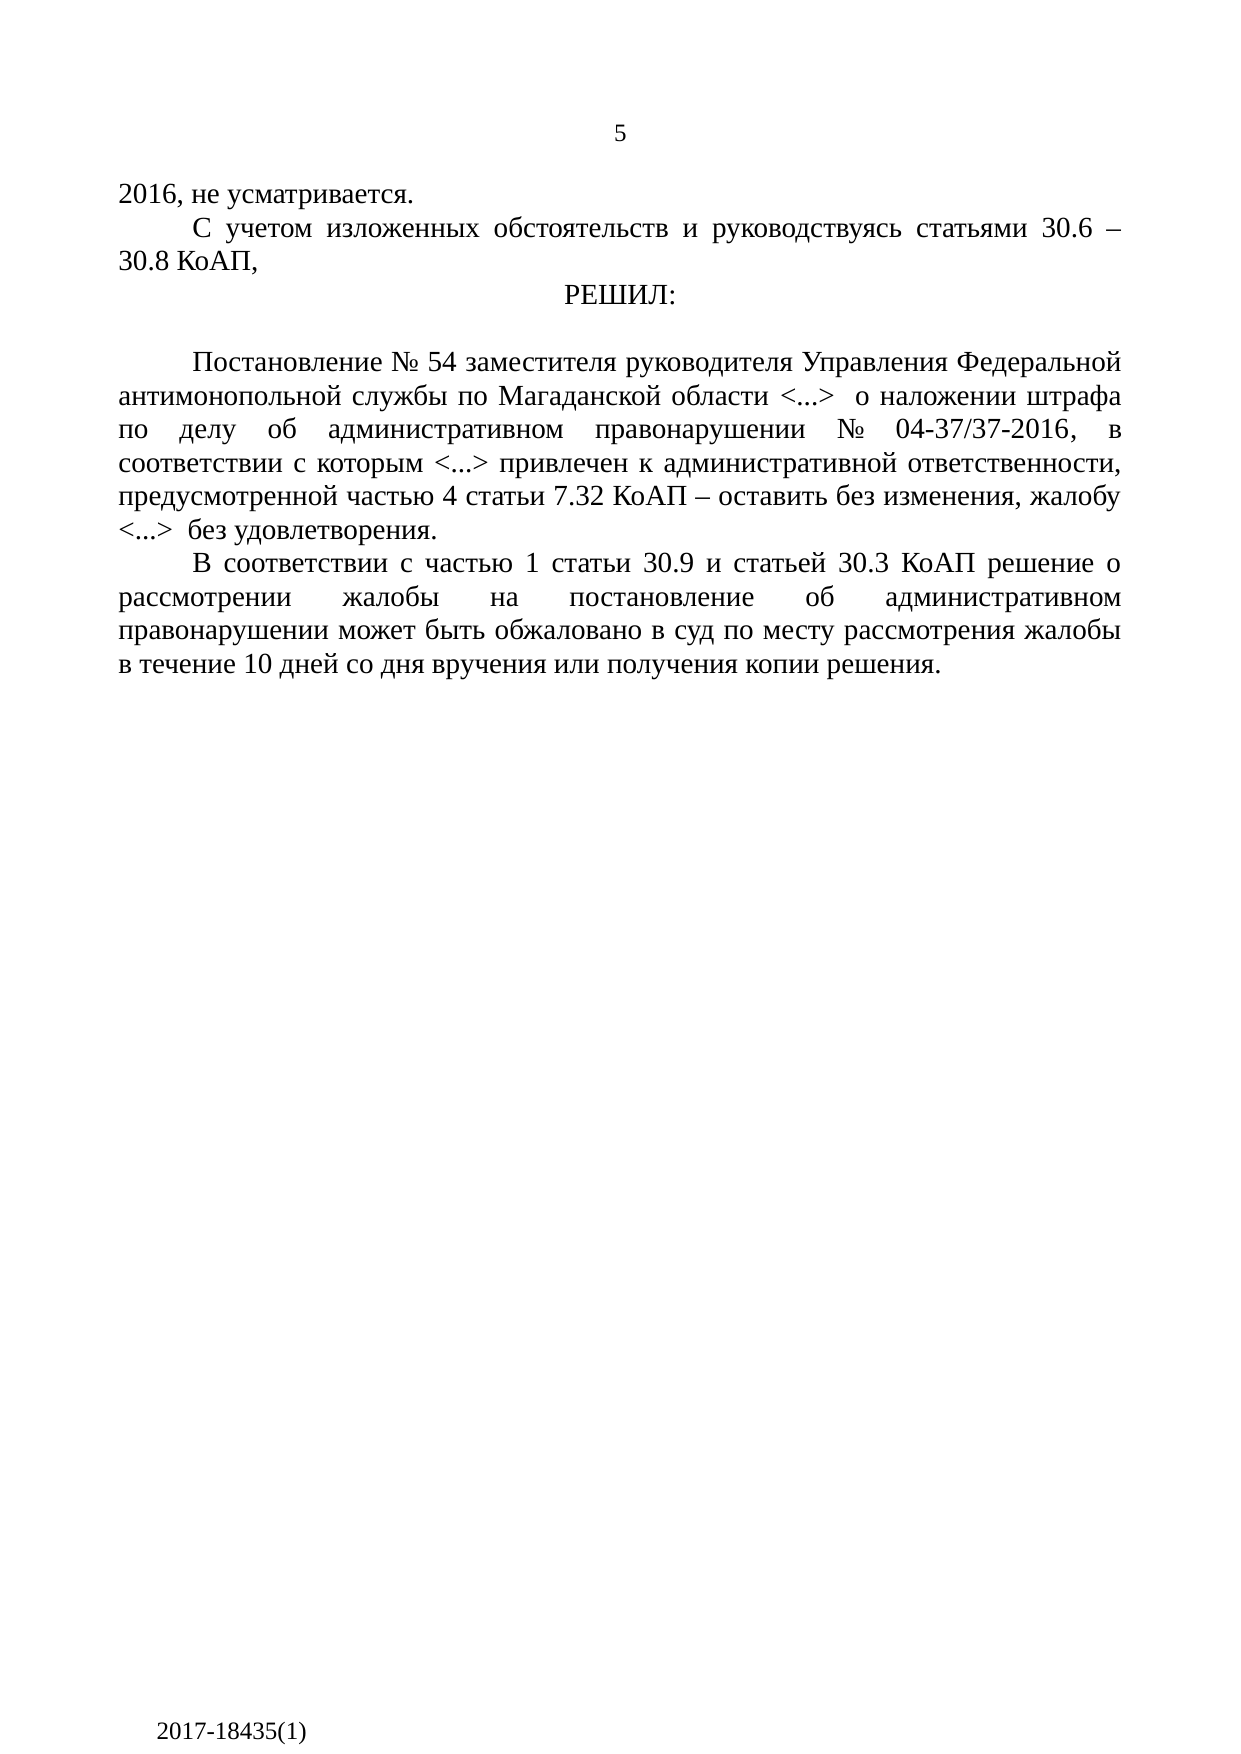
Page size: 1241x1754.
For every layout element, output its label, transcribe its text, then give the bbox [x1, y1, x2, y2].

text РЕШИЛ: [118, 277, 1122, 311]
text Постановление № 54 заместителя руководителя Управления Федеральной антимонопольной службы по Магаданской области <...> о наложении штрафа по делу об административном правонарушении № 04-37/37-2016, в соответствии с которым <...> привлечен к административной ответственности, предусмотренной частью 4 статьи 7.32 КоАП – оставить без изменения, жалобу <...> без удовлетворения. [118, 344, 1122, 545]
text В соответствии с частью 1 статьи 30.9 и статьей 30.3 КоАП решение о рассмотрении жалобы на постановление об административном правонарушении может быть обжаловано в суд по месту рассмотрения жалобы в течение 10 дней со дня вручения или получения копии решения. [118, 545, 1122, 679]
text С учетом изложенных обстоятельств и руководствуясь статьями 30.6 – 30.8 КоАП, [118, 210, 1122, 277]
text 2016, не усматривается. [118, 176, 1122, 210]
